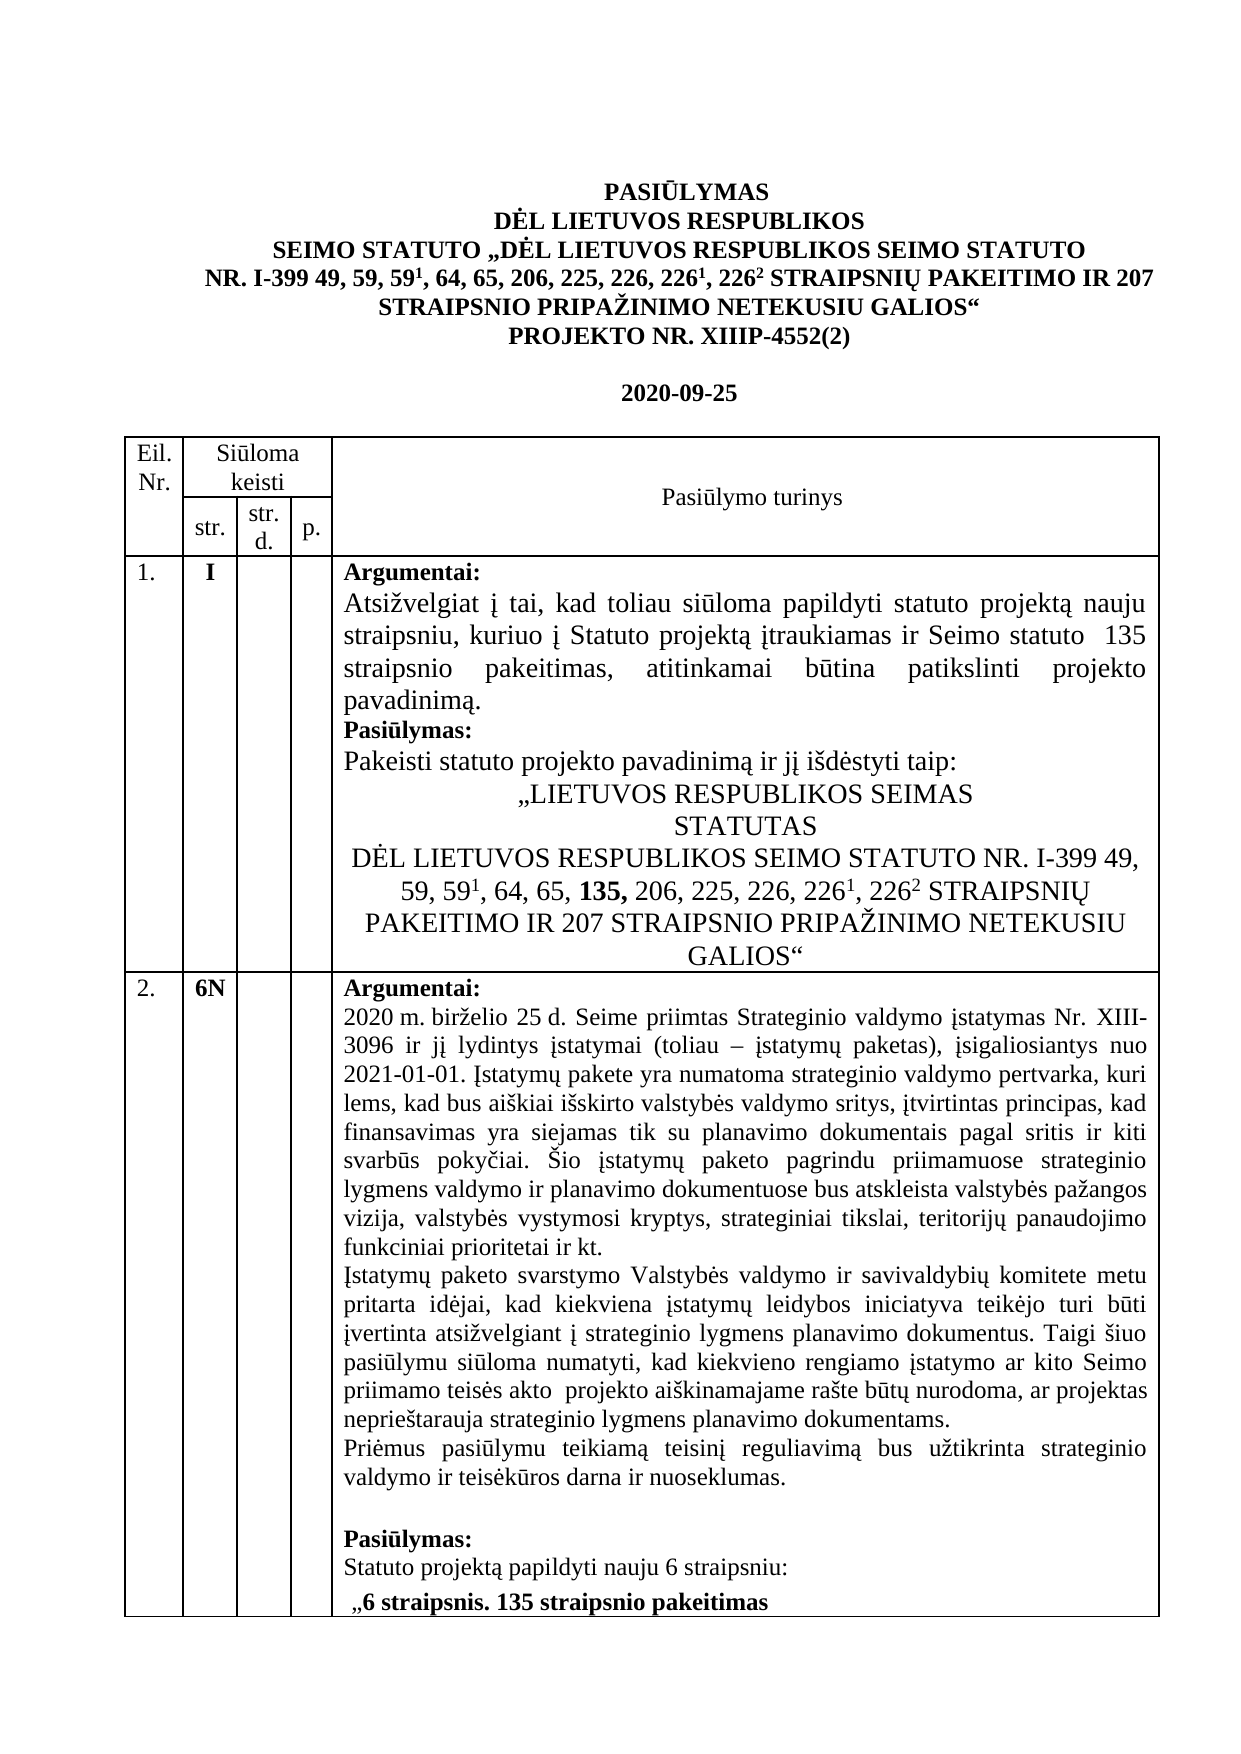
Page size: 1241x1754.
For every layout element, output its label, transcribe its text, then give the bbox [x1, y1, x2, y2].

table_cell I [184, 557, 236, 971]
table_header Pasiūlymo turinys [333, 438, 1158, 555]
text 2020-09-25 [177, 378, 1181, 407]
text SEIMO STATUTO „DĖL LIETUVOS RESPUBLIKOS SEIMO STATUTO NR. I-399 49, 59, 591, 64, 65, 206, 225, 226, 2261, 2262 STRAIPSNIŲ PAKEITIMO IR 207 STRAIPSNIO PRIPAŽINIMO NETEKUSIU GALIOS“ [177, 235, 1181, 321]
table_cell 2. [126, 973, 182, 1616]
table_cell str. d. [238, 498, 290, 555]
table_cell [238, 973, 290, 1616]
table_cell [292, 557, 331, 971]
text PROJEKTO NR. XIIIP-4552(2) [177, 321, 1181, 350]
table_cell str. [184, 498, 236, 555]
table_cell 1. [126, 557, 182, 971]
table_cell Argumentai: 2020 m. birželio 25 d. Seime priimtas Strateginio valdymo įstatymas Nr. XIII-3096 ir jį lydintys įstatymai (toliau – įstatymų paketas), įsigaliosiantys nuo 2021-01-01. Įstatymų pakete yra numatoma strateginio valdymo pertvarka, kuri lems, kad bus aiškiai išskirto valstybės valdymo sritys, įtvirtintas principas, kad finansavimas yra siejamas tik su planavimo dokumentais pagal sritis ir kiti svarbūs pokyčiai. Šio įstatymų paketo pagrindu priimamuose strateginio lygmens valdymo ir planavimo dokumentuose bus atskleista valstybės pažangos vizija, valstybės vystymosi kryptys, strateginiai tikslai, teritorijų panaudojimo funkciniai prioritetai ir kt. Įstatymų paketo svarstymo Valstybės valdymo ir savivaldybių komitete metu pritarta idėjai, kad kiekviena įstatymų leidybos iniciatyva teikėjo turi būti įvertinta atsižvelgiant į strateginio lygmens planavimo dokumentus. Taigi šiuo pasiūlymu siūloma numatyti, kad kiekvieno rengiamo įstatymo ar kito Seimo priimamo teisės akto projekto aiškinamajame rašte būtų nurodoma, ar projektas neprieštarauja strateginio lygmens planavimo dokumentams. Priėmus pasiūlymu teikiamą teisinį reguliavimą bus užtikrinta strateginio valdymo ir teisėkūros darna ir nuoseklumas. Pasiūlymas: Statuto projektą papildyti nauju 6 straipsniu: „6 straipsnis. 135 straipsnio pakeitimas [333, 973, 1158, 1616]
text PASIŪLYMAS [177, 177, 1181, 206]
table_header Siūloma keisti [184, 438, 331, 496]
table_cell 6N [184, 973, 236, 1616]
table_cell [238, 557, 290, 971]
table_cell p. [292, 498, 331, 555]
table_cell [292, 973, 331, 1616]
table_cell Argumentai: Atsižvelgiat į tai, kad toliau siūloma papildyti statuto projektą nauju straipsniu, kuriuo į Statuto projektą įtraukiamas ir Seimo statuto 135 straipsnio pakeitimas, atitinkamai būtina patikslinti projekto pavadinimą. Pasiūlymas: Pakeisti statuto projekto pavadinimą ir jį išdėstyti taip: „LIETUVOS RESPUBLIKOS SEIMAS STATUTAS DĖL LIETUVOS RESPUBLIKOS SEIMO STATUTO NR. I-399 49, 59, 591, 64, 65, 135, 206, 225, 226, 2261, 2262 STRAIPSNIŲ PAKEITIMO IR 207 STRAIPSNIO PRIPAŽINIMO NETEKUSIU GALIOS“ [333, 557, 1158, 971]
table_header Eil. Nr. [126, 438, 182, 555]
text DĖL LIETUVOS RESPUBLIKOS [177, 206, 1181, 235]
